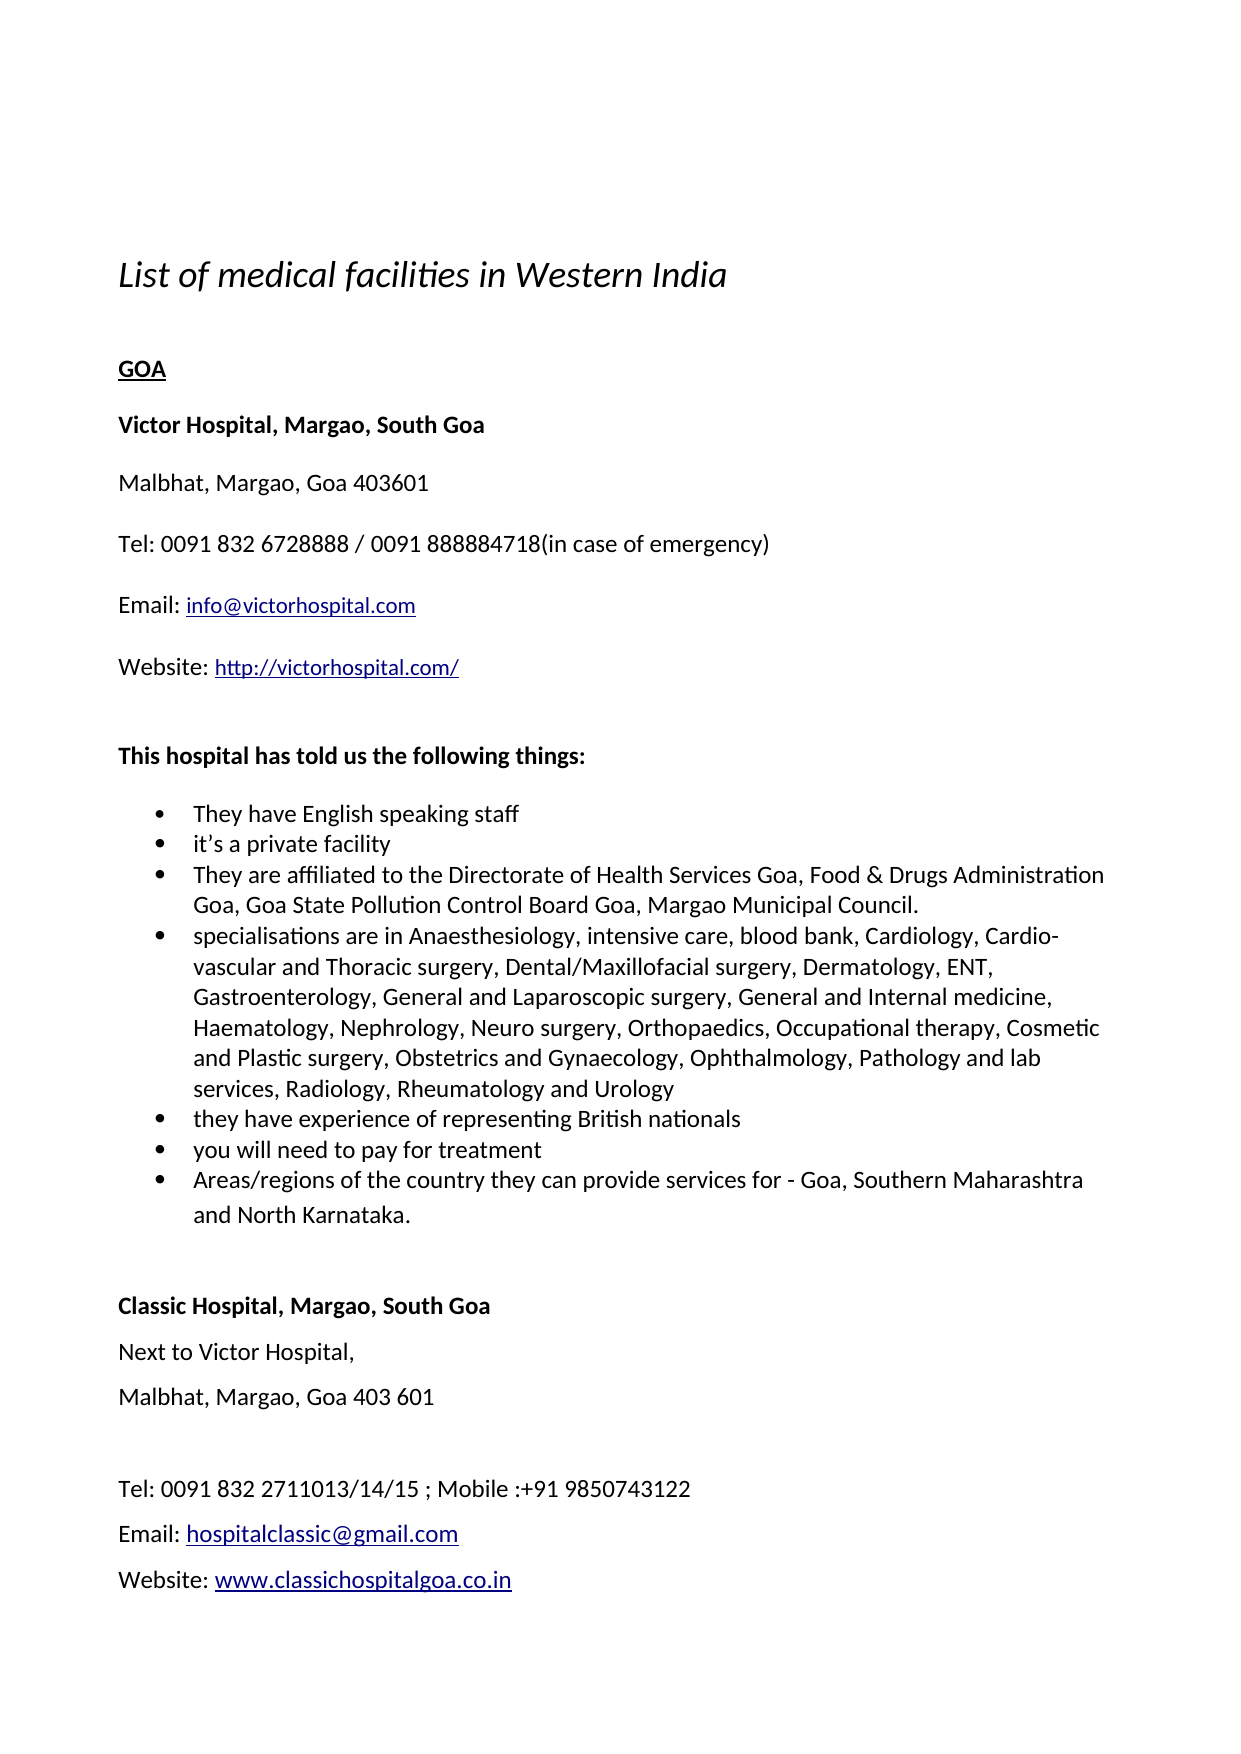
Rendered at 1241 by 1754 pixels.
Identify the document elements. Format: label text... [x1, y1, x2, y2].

list it’s a private facility [156, 829, 1122, 859]
list Classic Hospital, Margao, South Goa Next to Victor Hospital, Malbhat, Margao, Goa 403 601 Tel: 0091 832 2711013/14/15 ; Mobile :+91 9850743122 Email: hospitalclassic@gmail.com Website: www.classichospitalgoa.co.in [118, 1290, 1122, 1595]
list [118, 498, 1122, 529]
list They have English speaking staff [156, 798, 1122, 829]
list Areas/regions of the country they can provide services for - Goa, Southern Maharashtra and North Karnataka. [156, 1164, 1122, 1230]
list they have experience of representing British nationals [156, 1103, 1122, 1134]
text Malbhat, Margao, Goa 403601 [118, 467, 1122, 498]
list Tel: 0091 832 6728888 / 0091 888884718(in case of emergency) [118, 529, 1122, 559]
text Victor Hospital, Margao, South Goa [118, 409, 1122, 467]
list specialisations are in Anaesthesiology, intensive care, blood bank, Cardiology, Cardio-vascular and Thoracic surgery, Dental/Maxillofacial surgery, Dermatology, ENT, Gastroenterology, General and Laparoscopic surgery, General and Internal medicine, Haematology, Nephrology, Neuro surgery, Orthopaedics, Occupational therapy, Cosmetic and Plastic surgery, Obstetrics and Gynaecology, Ophthalmology, Pathology and lab services, Radiology, Rheumatology and Urology [156, 920, 1122, 1103]
list They are affiliated to the Directorate of Health Services Goa, Food & Drugs Administration Goa, Goa State Pollution Control Board Goa, Margao Municipal Council. [156, 859, 1122, 920]
subtitle List of medical facilities in Western India [118, 251, 1122, 297]
list [118, 559, 1122, 590]
list This hospital has told us the following things: [118, 709, 1122, 798]
text GOA [118, 353, 1122, 384]
list Email: info@victorhospital.com Website: http://victorhospital.com/ [118, 590, 1122, 709]
list you will need to pay for treatment [156, 1134, 1122, 1164]
